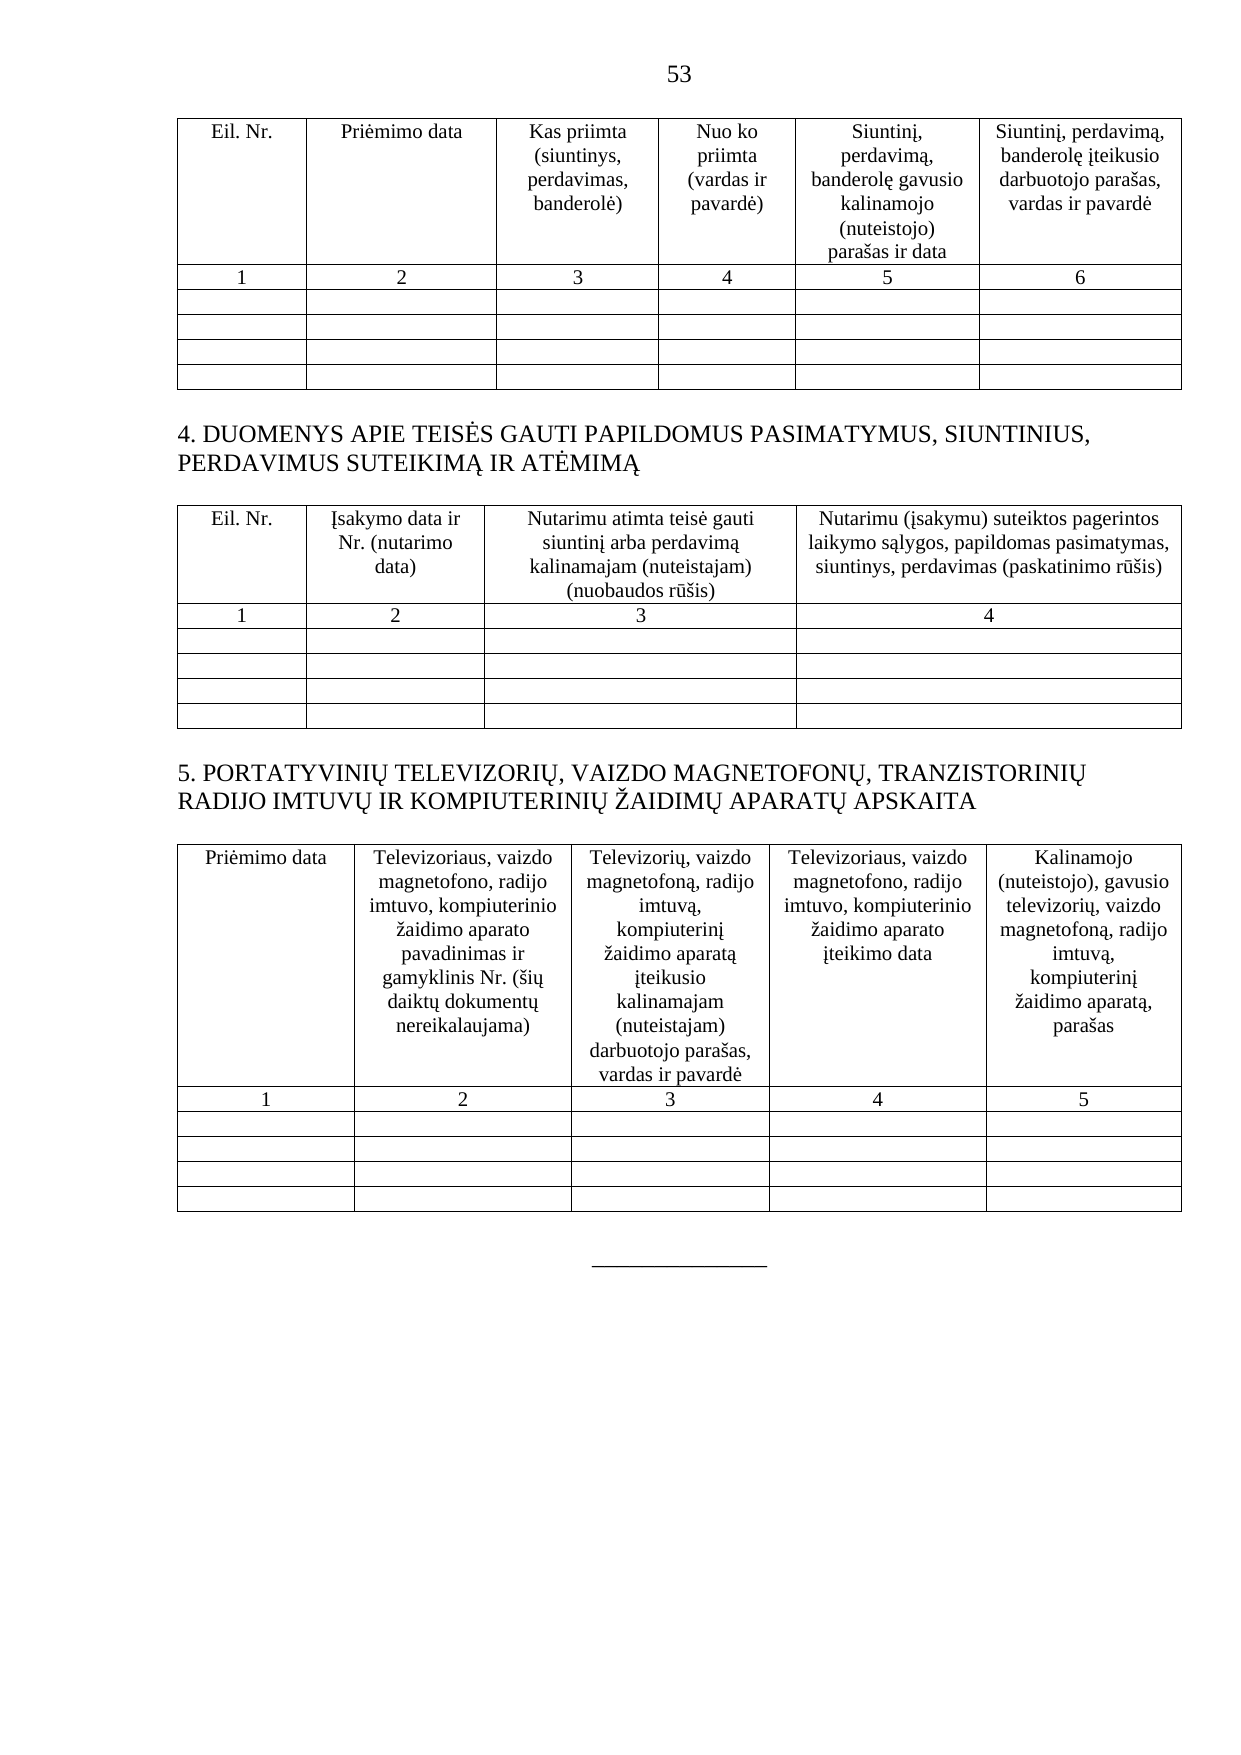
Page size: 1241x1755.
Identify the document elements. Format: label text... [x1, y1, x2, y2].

table_header Kas priimta (siuntinys, perdavimas, banderolė) [497, 119, 658, 263]
table_header Nutarimu (įsakymu) suteiktos pagerintos laikymo sąlygos, papildomas pasimatymas, siuntinys, perdavimas (paskatinimo rūšis) [797, 506, 1181, 602]
table_cell [307, 340, 496, 364]
table_cell [572, 1112, 769, 1136]
table_cell 4 [797, 604, 1181, 627]
table_header Priėmimo data [178, 845, 354, 1086]
table_cell [485, 629, 796, 653]
table_header Eil. Nr. [178, 119, 306, 263]
table_cell [980, 340, 1181, 364]
table_cell [307, 654, 484, 678]
table_cell [307, 629, 484, 653]
table_cell [572, 1187, 769, 1211]
table_header Televizoriaus, vaizdo magnetofono, radijo imtuvo, kompiuterinio žaidimo aparato įteikimo data [770, 845, 986, 1086]
table_header Siuntinį, perdavimą, banderolę įteikusio darbuotojo parašas, vardas ir pavardė [980, 119, 1181, 263]
table_cell [178, 704, 306, 728]
table_cell 4 [770, 1087, 986, 1111]
table_cell [178, 365, 306, 389]
table_cell [355, 1162, 571, 1186]
table_cell 3 [572, 1087, 769, 1111]
text 4. DUOMENYS APIE TEISĖS GAUTI PAPILDOMUS PASIMATYMUS, SIUNTINIUS, PERDAVIMUS SUTEIKIMĄ IR ATĖMIMĄ [177, 419, 1181, 476]
table_cell [178, 315, 306, 339]
table_cell [572, 1137, 769, 1161]
table_cell 3 [485, 604, 796, 627]
table_cell [770, 1162, 986, 1186]
table_cell [178, 290, 306, 314]
table_cell [659, 340, 795, 364]
table_header Eil. Nr. [178, 506, 306, 602]
table_cell [659, 315, 795, 339]
table_header Nuo ko priimta (vardas ir pavardė) [659, 119, 795, 263]
table_cell [497, 340, 658, 364]
table_cell [770, 1137, 986, 1161]
table_cell [987, 1187, 1181, 1211]
table_cell 2 [355, 1087, 571, 1111]
table_cell [485, 654, 796, 678]
table_header Įsakymo data ir Nr. (nutarimo data) [307, 506, 484, 602]
table_cell [796, 365, 979, 389]
table_cell [770, 1112, 986, 1136]
table_cell [797, 704, 1181, 728]
table_cell [497, 290, 658, 314]
table_cell [497, 365, 658, 389]
table_cell [770, 1187, 986, 1211]
table_cell [796, 290, 979, 314]
table_cell [307, 365, 496, 389]
table_cell [307, 290, 496, 314]
table_cell 4 [659, 265, 795, 289]
table_cell [796, 315, 979, 339]
table_cell [797, 679, 1181, 703]
table_cell [178, 340, 306, 364]
table_cell [307, 315, 496, 339]
table_cell [307, 679, 484, 703]
table_cell [178, 1162, 354, 1186]
table_cell [987, 1137, 1181, 1161]
table_cell 2 [307, 604, 484, 627]
table_cell [178, 629, 306, 653]
table_header Kalinamojo (nuteistojo), gavusio televizorių, vaizdo magnetofoną, radijo imtuvą, kompiuterinį žaidimo aparatą, parašas [987, 845, 1181, 1086]
text ______________ [177, 1241, 1181, 1270]
table_cell [659, 365, 795, 389]
table_cell [178, 654, 306, 678]
table_cell [355, 1112, 571, 1136]
table_cell 1 [178, 1087, 354, 1111]
table_cell [987, 1162, 1181, 1186]
table_cell [497, 315, 658, 339]
table_cell [355, 1187, 571, 1211]
table_cell 6 [980, 265, 1181, 289]
table_header Priėmimo data [307, 119, 496, 263]
table_cell [485, 679, 796, 703]
table_cell [178, 1187, 354, 1211]
table_cell 3 [497, 265, 658, 289]
table_cell [987, 1112, 1181, 1136]
table_cell 5 [987, 1087, 1181, 1111]
table_cell [178, 1137, 354, 1161]
table_cell [178, 679, 306, 703]
text 5. PORTATYVINIŲ TELEVIZORIŲ, VAIZDO MAGNETOFONŲ, TRANZISTORINIŲ RADIJO IMTUVŲ IR KOMPIUTERINIŲ ŽAIDIMŲ APARATŲ APSKAITA [177, 758, 1181, 815]
table_cell [355, 1137, 571, 1161]
table_header Siuntinį, perdavimą, banderolę gavusio kalinamojo (nuteistojo) parašas ir data [796, 119, 979, 263]
table_header Televizoriaus, vaizdo magnetofono, radijo imtuvo, kompiuterinio žaidimo aparato pavadinimas ir gamyklinis Nr. (šių daiktų dokumentų nereikalaujama) [355, 845, 571, 1086]
table_cell [572, 1162, 769, 1186]
table_header Televizorių, vaizdo magnetofoną, radijo imtuvą, kompiuterinį žaidimo aparatą įteikusio kalinamajam (nuteistajam) darbuotojo parašas, vardas ir pavardė [572, 845, 769, 1086]
table_cell [485, 704, 796, 728]
table_cell 1 [178, 265, 306, 289]
table_cell [980, 315, 1181, 339]
table_cell 5 [796, 265, 979, 289]
table_header Nutarimu atimta teisė gauti siuntinį arba perdavimą kalinamajam (nuteistajam) (nuobaudos rūšis) [485, 506, 796, 602]
table_cell 2 [307, 265, 496, 289]
table_cell [796, 340, 979, 364]
table_cell 1 [178, 604, 306, 627]
table_cell [797, 629, 1181, 653]
table_cell [307, 704, 484, 728]
table_cell [980, 365, 1181, 389]
table_cell [980, 290, 1181, 314]
table_cell [178, 1112, 354, 1136]
table_cell [659, 290, 795, 314]
table_cell [797, 654, 1181, 678]
